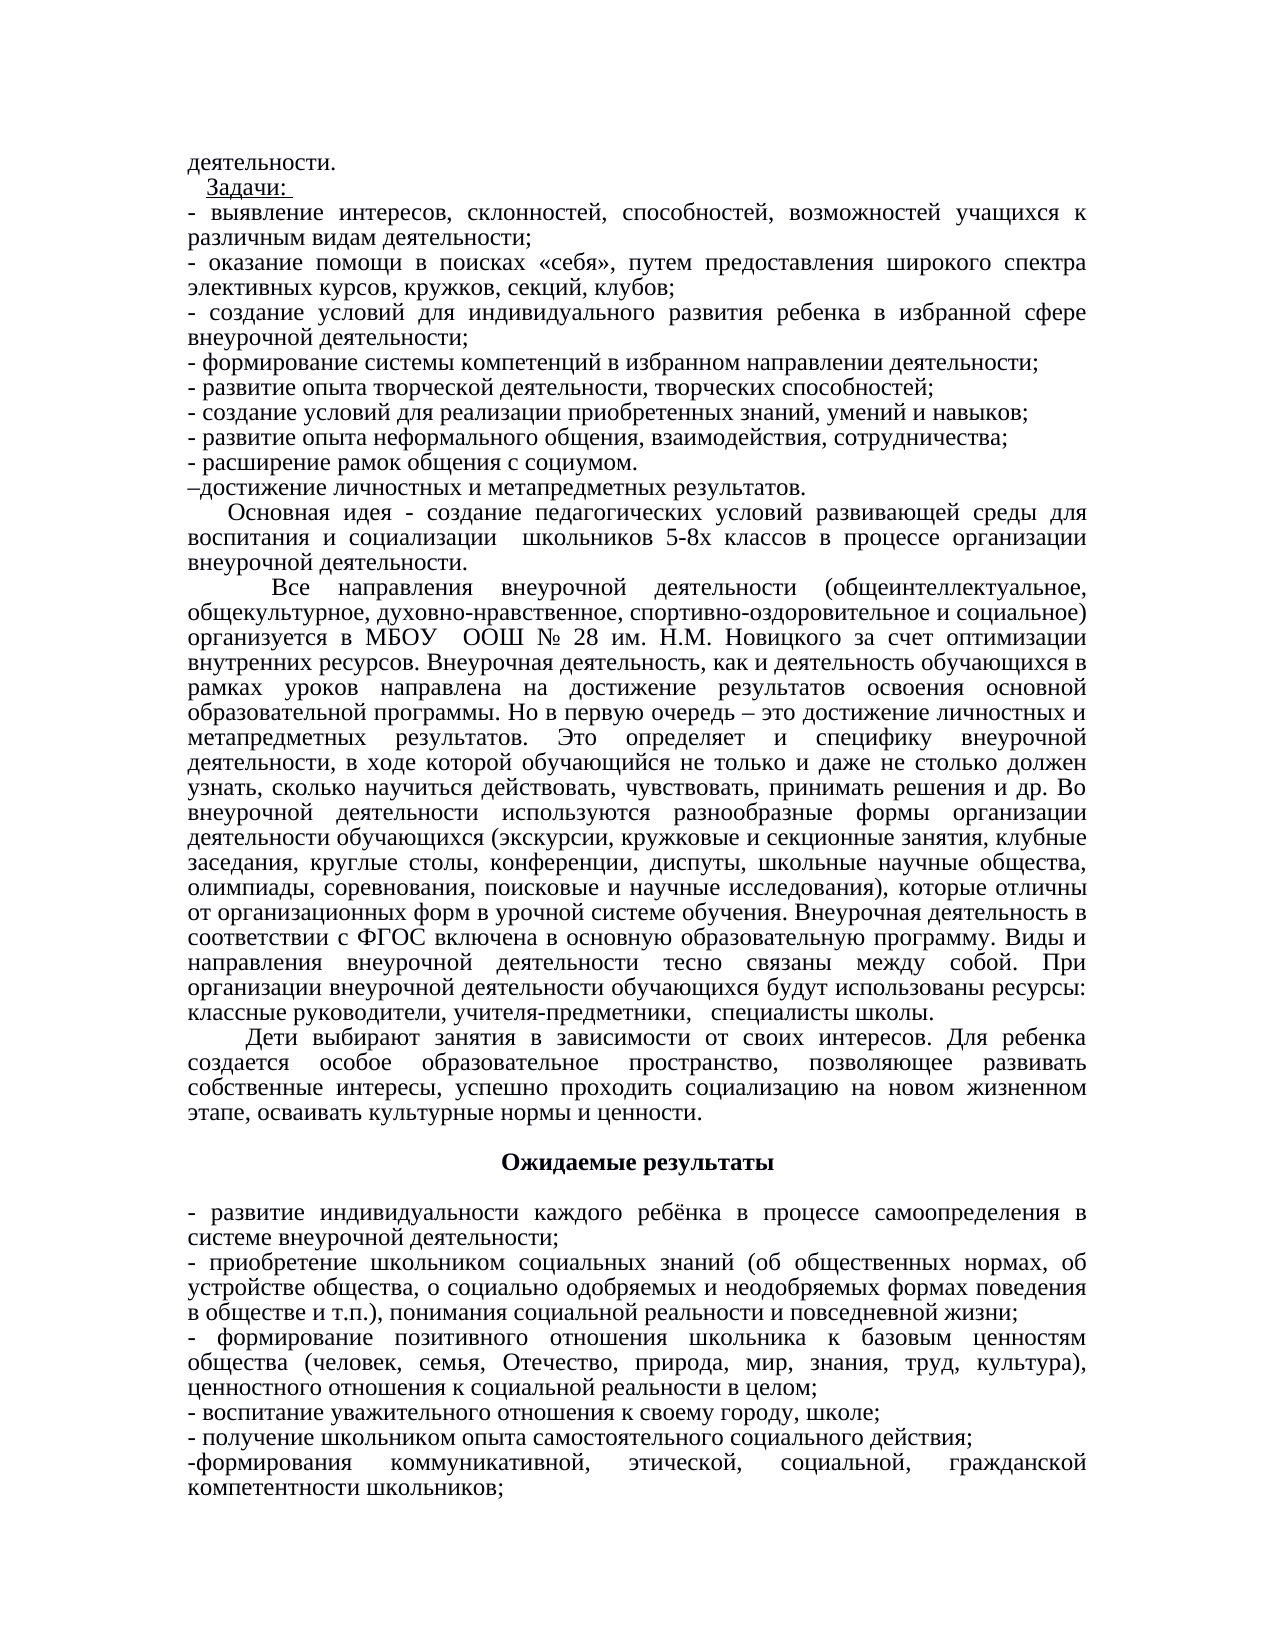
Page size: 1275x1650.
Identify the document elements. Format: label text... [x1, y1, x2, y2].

text - создание условий для реализации приобретенных знаний, умений и навыков; [187, 400, 1087, 425]
text Задачи: [187, 175, 1087, 200]
text - получение школьником опыта самостоятельного социального действия; [187, 1425, 1087, 1450]
text -формирования коммуникативной, этической, социальной, гражданской компетентности школьников; [187, 1450, 1087, 1500]
text деятельности. [187, 150, 1087, 175]
text Ожидаемые результаты [187, 1150, 1087, 1175]
text - оказание помощи в поисках «себя», путем предоставления широкого спектра элективных курсов, кружков, секций, клубов; [187, 250, 1087, 300]
text - создание условий для индивидуального развития ребенка в избранной сфере внеурочной деятельности; [187, 300, 1087, 350]
text - развитие опыта неформального общения, взаимодействия, сотрудничества; [187, 425, 1087, 450]
text Все направления внеурочной деятельности (общеинтеллектуальное, общекультурное, духовно-нравственное, спортивно-оздоровительное и социальное) организуется в МБОУ ООШ № 28 им. Н.М. Новицкого за счет оптимизации внутренних ресурсов. Внеурочная деятельность, как и деятельность обучающихся в рамках уроков направлена на достижение результатов освоения основной образовательной программы. Но в первую очередь – это достижение личностных и метапредметных результатов. Это определяет и специфику внеурочной деятельности, в ходе которой обучающийся не только и даже не столько должен узнать, сколько научиться действовать, чувствовать, принимать решения и др. Во внеурочной деятельности используются разнообразные формы организации деятельности обучающихся (экскурсии, кружковые и секционные занятия, клубные заседания, круглые столы, конференции, диспуты, школьные научные общества, олимпиады, соревнования, поисковые и научные исследования), которые отличны от организационных форм в урочной системе обучения. Внеурочная деятельность в соответствии с ФГОС включена в основную образовательную программу. Виды и направления внеурочной деятельности тесно связаны между собой. При организации внеурочной деятельности обучающихся будут использованы ресурсы: классные руководители, учителя-предметники, специалисты школы. [187, 575, 1087, 1025]
text Основная идея - создание педагогических условий развивающей среды для воспитания и социализации школьников 5-8х классов в процессе организации внеурочной деятельности. [187, 500, 1087, 575]
text - формирование позитивного отношения школьника к базовым ценностям общества (человек, семья, Отечество, природа, мир, знания, труд, культура), ценностного отношения к социальной реальности в целом; [187, 1325, 1087, 1400]
text - выявление интересов, склонностей, способностей, возможностей учащихся к различным видам деятельности; [187, 200, 1087, 250]
text - развитие индивидуальности каждого ребёнка в процессе самоопределения в системе внеурочной деятельности; [187, 1200, 1087, 1250]
text - приобретение школьником социальных знаний (об общественных нормах, об устройстве общества, о социально одобряемых и неодобряемых формах поведения в обществе и т.п.), понимания социальной реальности и повседневной жизни; [187, 1250, 1087, 1325]
text Дети выбирают занятия в зависимости от своих интересов. Для ребенка создается особое образовательное пространство, позволяющее развивать собственные интересы, успешно проходить социализацию на новом жизненном этапе, осваивать культурные нормы и ценности. [187, 1025, 1087, 1125]
text - формирование системы компетенций в избранном направлении деятельности; [187, 350, 1087, 375]
text - развитие опыта творческой деятельности, творческих способностей; [187, 375, 1087, 400]
text –достижение личностных и метапредметных результатов. [187, 475, 1087, 500]
text - воспитание уважительного отношения к своему городу, школе; [187, 1400, 1087, 1425]
text - расширение рамок общения с социумом. [187, 450, 1087, 475]
